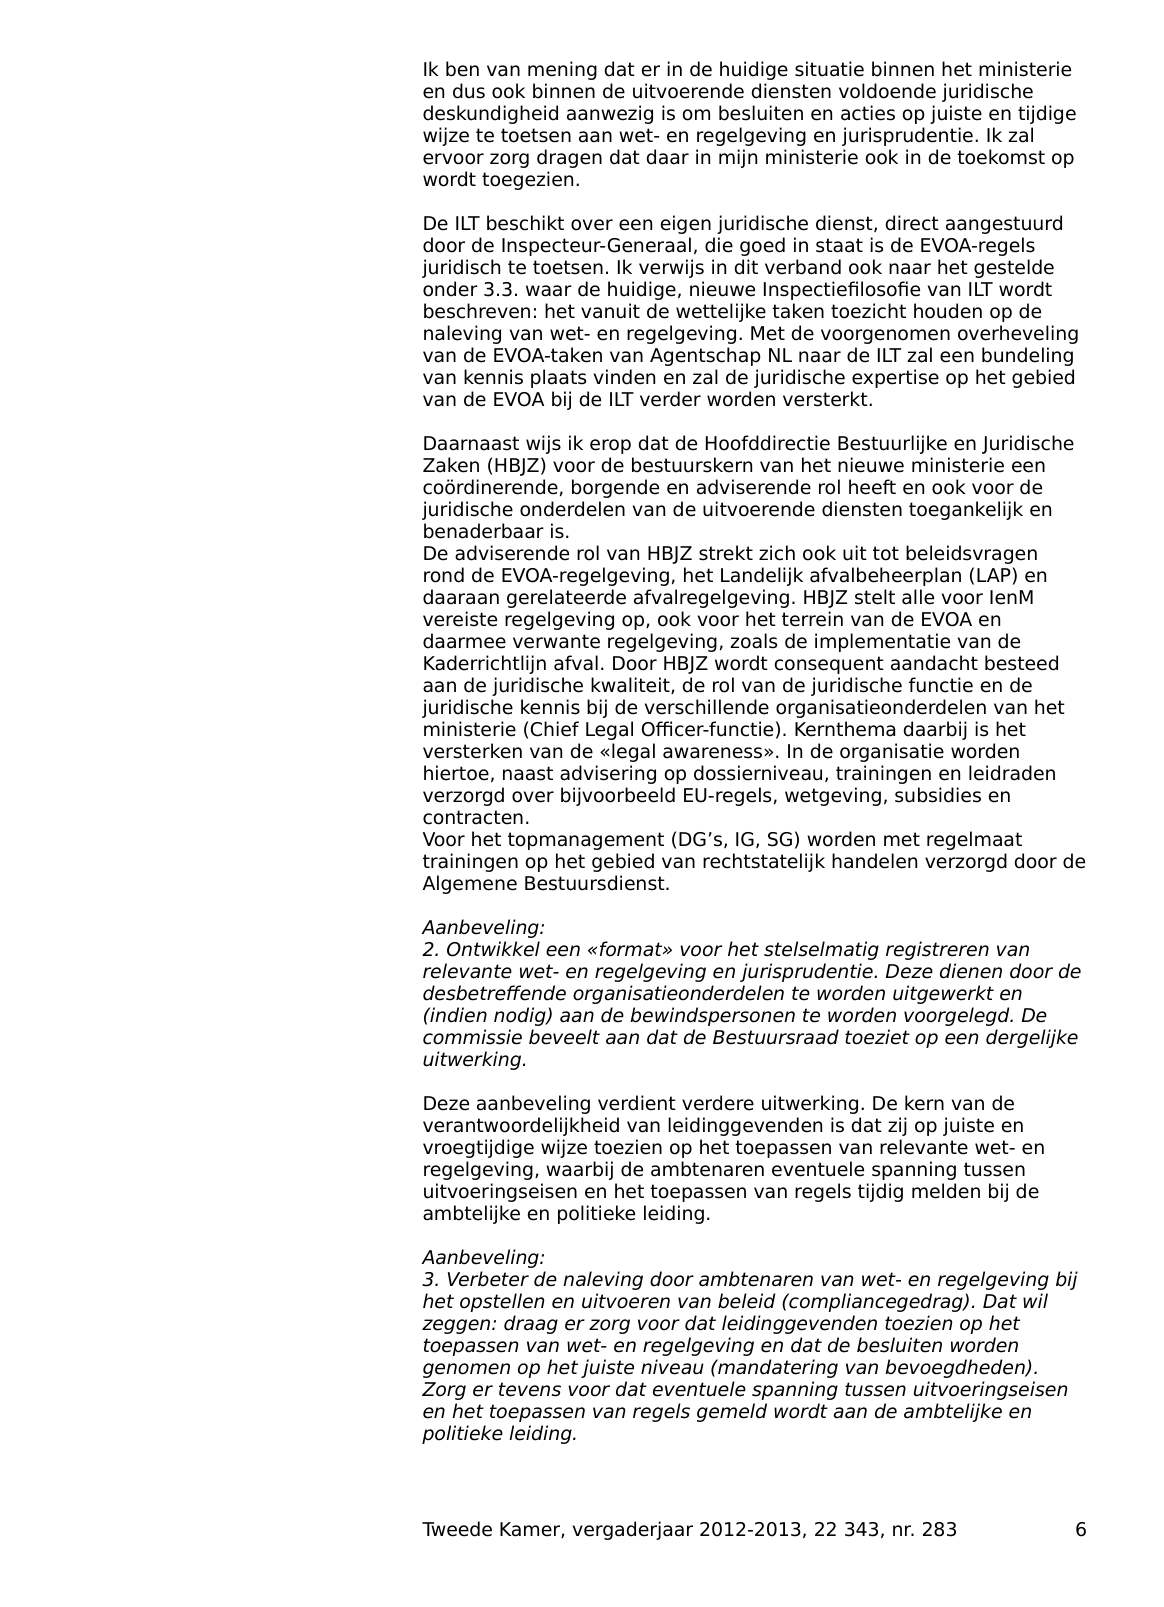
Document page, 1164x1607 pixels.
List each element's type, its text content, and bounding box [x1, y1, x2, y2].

text Deze aanbeveling verdient verdere uitwerking. De kern van de verantwoordelijkheid van leidinggevenden is dat zij op juiste en vroegtijdige wijze toezien op het toepassen van relevante wet- en regelgeving, waarbij de ambtenaren eventuele spanning tussen uitvoeringseisen en het toepassen van regels tijdig melden bij de ambtelijke en politieke leiding. [422, 1093, 1087, 1225]
text Ik ben van mening dat er in de huidige situatie binnen het ministerie en dus ook binnen de uitvoerende diensten voldoende juridische deskundigheid aanwezig is om besluiten en acties op juiste en tijdige wijze te toetsen aan wet- en regelgeving en jurisprudentie. Ik zal ervoor zorg dragen dat daar in mijn ministerie ook in de toekomst op wordt toegezien. [422, 59, 1087, 191]
text 2. Ontwikkel een «format» voor het stelselmatig registreren van relevante wet- en regelgeving en jurisprudentie. Deze dienen door de desbetreffende organisatieonderdelen te worden uitgewerkt en (indien nodig) aan de bewindspersonen te worden voorgelegd. De commissie beveelt aan dat de Bestuursraad toeziet op een dergelijke uitwerking. [422, 939, 1087, 1071]
text De adviserende rol van HBJZ strekt zich ook uit tot beleidsvragen rond de EVOA-regelgeving, het Landelijk afvalbeheerplan (LAP) en daaraan gerelateerde afvalregelgeving. HBJZ stelt alle voor IenM vereiste regelgeving op, ook voor het terrein van de EVOA en daarmee verwante regelgeving, zoals de implementatie van de Kaderrichtlijn afval. Door HBJZ wordt consequent aandacht besteed aan de juridische kwaliteit, de rol van de juridische functie en de juridische kennis bij de verschillende organisatieonderdelen van het ministerie (Chief Legal Officer-functie). Kernthema daarbij is het versterken van de «legal awareness». In de organisatie worden hiertoe, naast advisering op dossierniveau, trainingen en leidraden verzorgd over bijvoorbeeld EU-regels, wetgeving, subsidies en contracten. [422, 543, 1087, 829]
text Daarnaast wijs ik erop dat de Hoofddirectie Bestuurlijke en Juridische Zaken (HBJZ) voor de bestuurskern van het nieuwe ministerie een coördinerende, borgende en adviserende rol heeft en ook voor de juridische onderdelen van de uitvoerende diensten toegankelijk en benaderbaar is. [422, 433, 1087, 543]
text Voor het topmanagement (DG’s, IG, SG) worden met regelmaat trainingen op het gebied van rechtstatelijk handelen verzorgd door de Algemene Bestuursdienst. [422, 829, 1087, 895]
text 3. Verbeter de naleving door ambtenaren van wet- en regelgeving bij het opstellen en uitvoeren van beleid (compliancegedrag). Dat wil zeggen: draag er zorg voor dat leidinggevenden toezien op het toepassen van wet- en regelgeving en dat de besluiten worden genomen op het juiste niveau (mandatering van bevoegdheden). Zorg er tevens voor dat eventuele spanning tussen uitvoeringseisen en het toepassen van regels gemeld wordt aan de ambtelijke en politieke leiding. [422, 1269, 1087, 1445]
text Aanbeveling: [422, 917, 1087, 939]
text De ILT beschikt over een eigen juridische dienst, direct aangestuurd door de Inspecteur-Generaal, die goed in staat is de EVOA-regels juridisch te toetsen. Ik verwijs in dit verband ook naar het gestelde onder 3.3. waar de huidige, nieuwe Inspectiefilosofie van ILT wordt beschreven: het vanuit de wettelijke taken toezicht houden op de naleving van wet- en regelgeving. Met de voorgenomen overheveling van de EVOA-taken van Agentschap NL naar de ILT zal een bundeling van kennis plaats vinden en zal de juridische expertise op het gebied van de EVOA bij de ILT verder worden versterkt. [422, 213, 1087, 411]
text Aanbeveling: [422, 1247, 1087, 1269]
